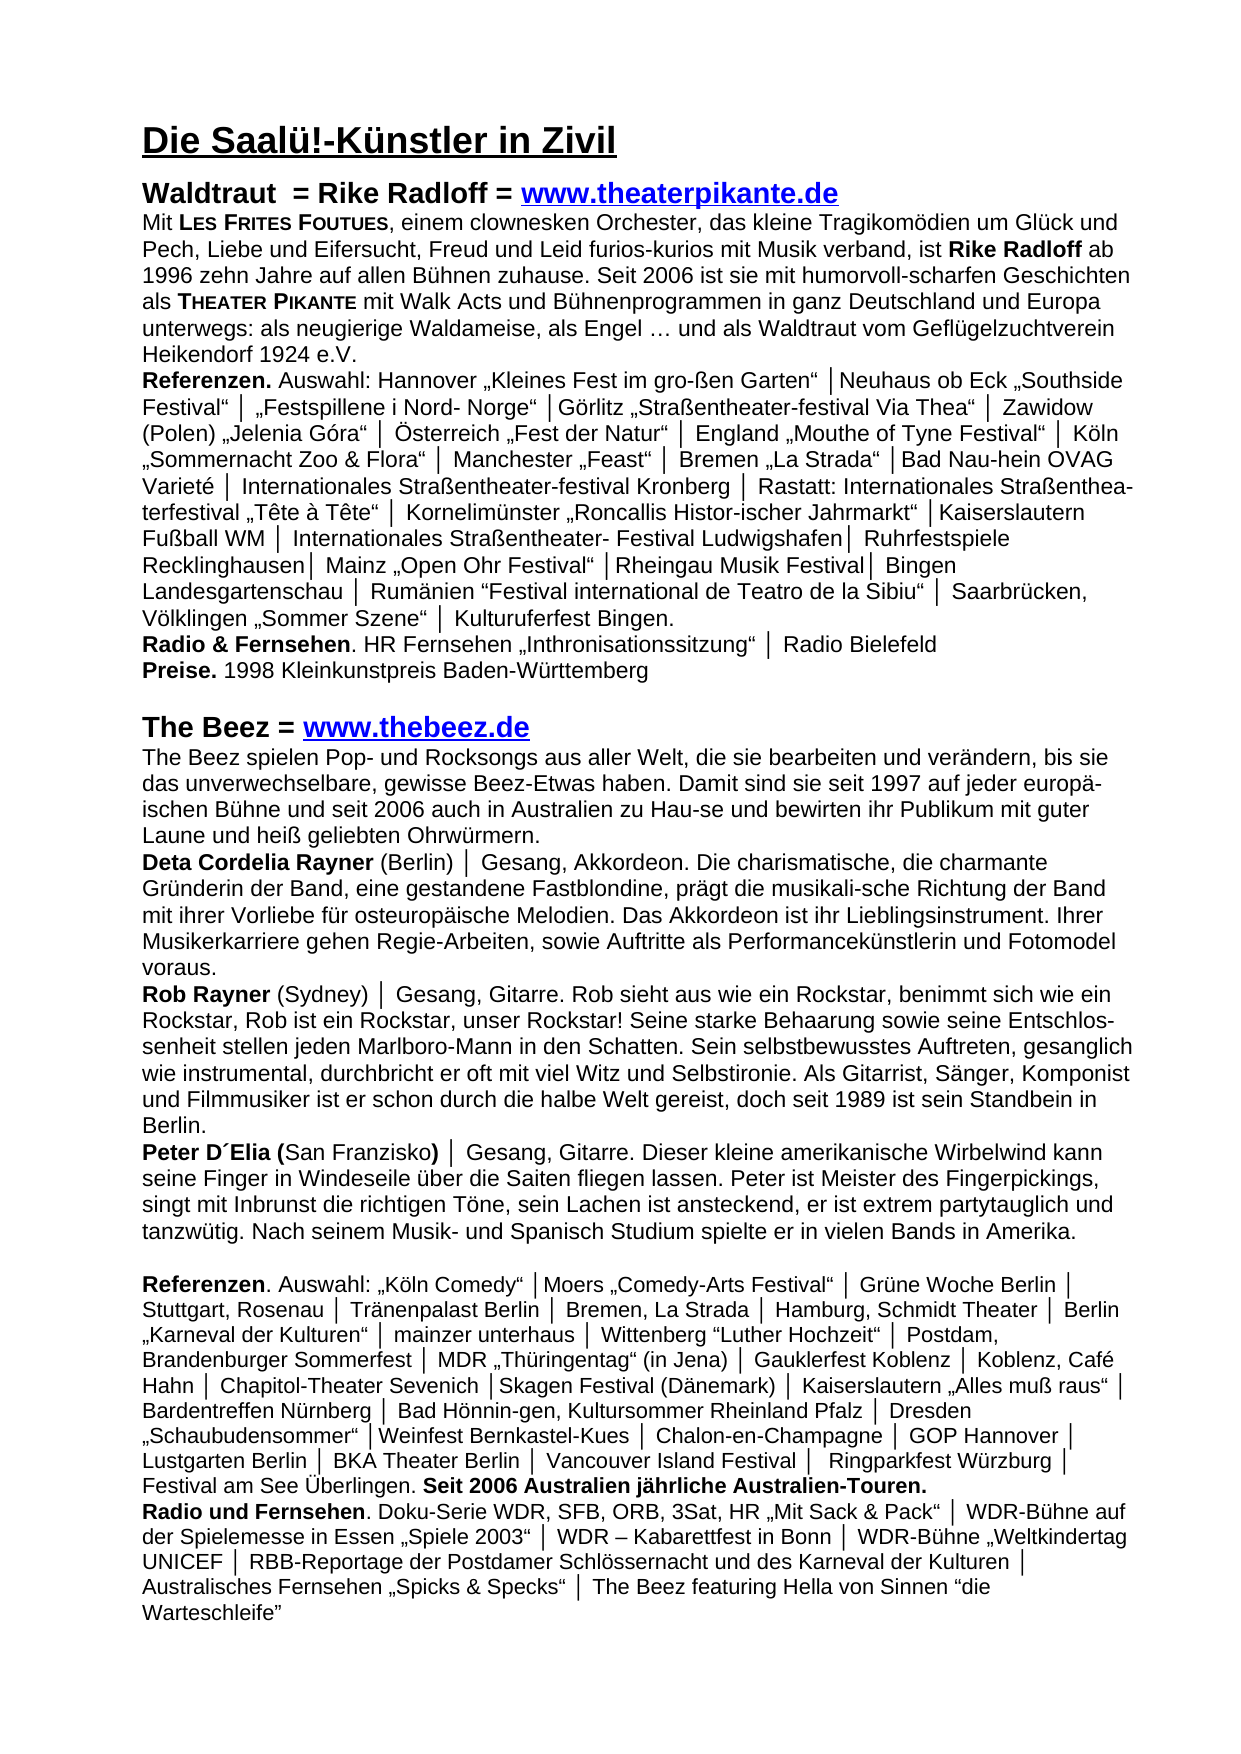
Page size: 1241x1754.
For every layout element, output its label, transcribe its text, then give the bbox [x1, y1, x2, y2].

text Mit Les Frites Foutues, einem clownesken Orchester, das kleine Tragikomödien um Glück und Pech, Liebe und Eifersucht, Freud und Leid furios-kurios mit Musik verband, ist Rike Radloff ab 1996 zehn Jahre auf allen Bühnen zuhause. Seit 2006 ist sie mit humorvoll-scharfen Geschichten als Theater Pikante mit Walk Acts und Bühnenprogrammen in ganz Deutschland und Europa unterwegs: als neugierige Waldameise, als Engel … und als Waldtraut vom Geflügelzuchtverein Heikendorf 1924 e.V. [142, 209, 1134, 367]
text Radio und Fernsehen. Doku-Serie WDR, SFB, ORB, 3Sat, HR „Mit Sack & Pack“ │ WDR-Bühne auf der Spielemesse in Essen „Spiele 2003“ │ WDR – Kabarettfest in Bonn │ WDR-Bühne „Weltkindertag UNICEF │ RBB-Reportage der Postdamer Schlössernacht und des Karneval der Kulturen │ Australisches Fernsehen „Spicks & Specks“ │ The Beez featuring Hella von Sinnen “die Warteschleife” [142, 1498, 1134, 1624]
text Die Saalü!-Künstler in Zivil [142, 118, 1134, 161]
text Preise. 1998 Kleinkunstpreis Baden-Württemberg [142, 657, 1134, 710]
text The Beez spielen Pop- und Rocksongs aus aller Welt, die sie bearbeiten und verändern, bis sie das unverwechselbare, gewisse Beez-Etwas haben. Damit sind sie seit 1997 auf jeder europä-ischen Bühne und seit 2006 auch in Australien zu Hau-se und bewirten ihr Publikum mit guter Laune und heiß geliebten Ohrwürmern. [142, 743, 1134, 849]
text Peter D´Elia (San Franzisko) │ Gesang, Gitarre. Dieser kleine amerikanische Wirbelwind kann seine Finger in Windeseile über die Saiten fliegen lassen. Peter ist Meister des Fingerpickings, singt mit Inbrunst die richtigen Töne, sein Lachen ist ansteckend, er ist extrem partytauglich und tanzwütig. Nach seinem Musik- und Spanisch Studium spielte er in vielen Bands in Amerika. [142, 1139, 1134, 1244]
text The Beez = www.thebeez.de [142, 710, 1134, 743]
text Radio & Fernsehen. HR Fernsehen „Inthronisationssitzung“ │ Radio Bielefeld [142, 631, 767, 657]
text Waldtraut = Rike Radloff = www.theaterpikante.de [142, 176, 1134, 209]
text Radio & Fernsehen. HR Fernsehen „Inthronisationssitzung“ │ Radio Bielefeld [769, 631, 1134, 657]
text Deta Cordelia Rayner (Berlin) │ Gesang, Akkordeon. Die charismatische, die charmante Gründerin der Band, eine gestandene Fastblondine, prägt die musikali-sche Richtung der Band mit ihrer Vorliebe für osteuropäische Melodien. Das Akkordeon ist ihr Lieblingsinstrument. Ihrer Musikerkarriere gehen Regie-Arbeiten, sowie Auftritte als Performancekünstlerin und Fotomodel voraus. [142, 849, 1134, 981]
text Rob Rayner (Sydney) │ Gesang, Gitarre. Rob sieht aus wie ein Rockstar, benimmt sich wie ein Rockstar, Rob ist ein Rockstar, unser Rockstar! Seine starke Behaarung sowie seine Entschlos-senheit stellen jeden Marlboro-Mann in den Schatten. Sein selbstbewusstes Auftreten, gesanglich wie instrumental, durchbricht er oft mit viel Witz und Selbstironie. Als Gitarrist, Sänger, Komponist und Filmmusiker ist er schon durch die halbe Welt gereist, doch seit 1989 ist sein Standbein in Berlin. [142, 981, 1134, 1139]
text Referenzen. Auswahl: Hannover „Kleines Fest im gro-ßen Garten“ │Neuhaus ob Eck „Southside Festival“ │ „Festspillene i Nord- Norge“ │Görlitz „Straßentheater-festival Via Thea“ │ Zawidow (Polen) „Jelenia Góra“ │ Österreich „Fest der Natur“ │ England „Mouthe of Tyne Festival“ │ Köln „Sommernacht Zoo & Flora“ │ Manchester „Feast“ │ Bremen „La Strada“ │Bad Nau-hein OVAG Varieté │ Internationales Straßentheater-festival Kronberg │ Rastatt: Internationales Straßenthea-terfestival „Tête à Tête“ │ Kornelimünster „Roncallis Histor-ischer Jahrmarkt“ │Kaiserslautern Fußball WM │ Internationales Straßentheater- Festival Ludwigshafen│ Ruhrfestspiele Recklinghausen│ Mainz „Open Ohr Festival“ │Rheingau Musik Festival│ Bingen Landesgartenschau │ Rumänien “Festival international de Teatro de la Sibiu“ │ Saarbrücken, Völklingen „Sommer Szene“ │ Kulturuferfest Bingen. [142, 367, 1134, 631]
text Referenzen. Auswahl: „Köln Comedy“ │Moers „Comedy-Arts Festival“ │ Grüne Woche Berlin │ Stuttgart, Rosenau │ Tränenpalast Berlin │ Bremen, La Strada │ Hamburg, Schmidt Theater │ Berlin „Karneval der Kulturen“ │ mainzer unterhaus │ Wittenberg “Luther Hochzeit“ │ Postdam, Brandenburger Sommerfest │ MDR „Thüringentag“ (in Jena) │ Gauklerfest Koblenz │ Koblenz, Café Hahn │ Chapitol-Theater Sevenich │Skagen Festival (Dänemark) │ Kaiserslautern „Alles muß raus“ │ Bardentreffen Nürnberg │ Bad Hönnin-gen, Kultursommer Rheinland Pfalz │ Dresden „Schaubudensommer“ │Weinfest Bernkastel-Kues │ Chalon-en-Champagne │ GOP Hannover │ Lustgarten Berlin │ BKA Theater Berlin │ Vancouver Island Festival │ Ringparkfest Würzburg │ Festival am See Überlingen. Seit 2006 Australien jährliche Australien-Touren. [142, 1271, 1134, 1498]
